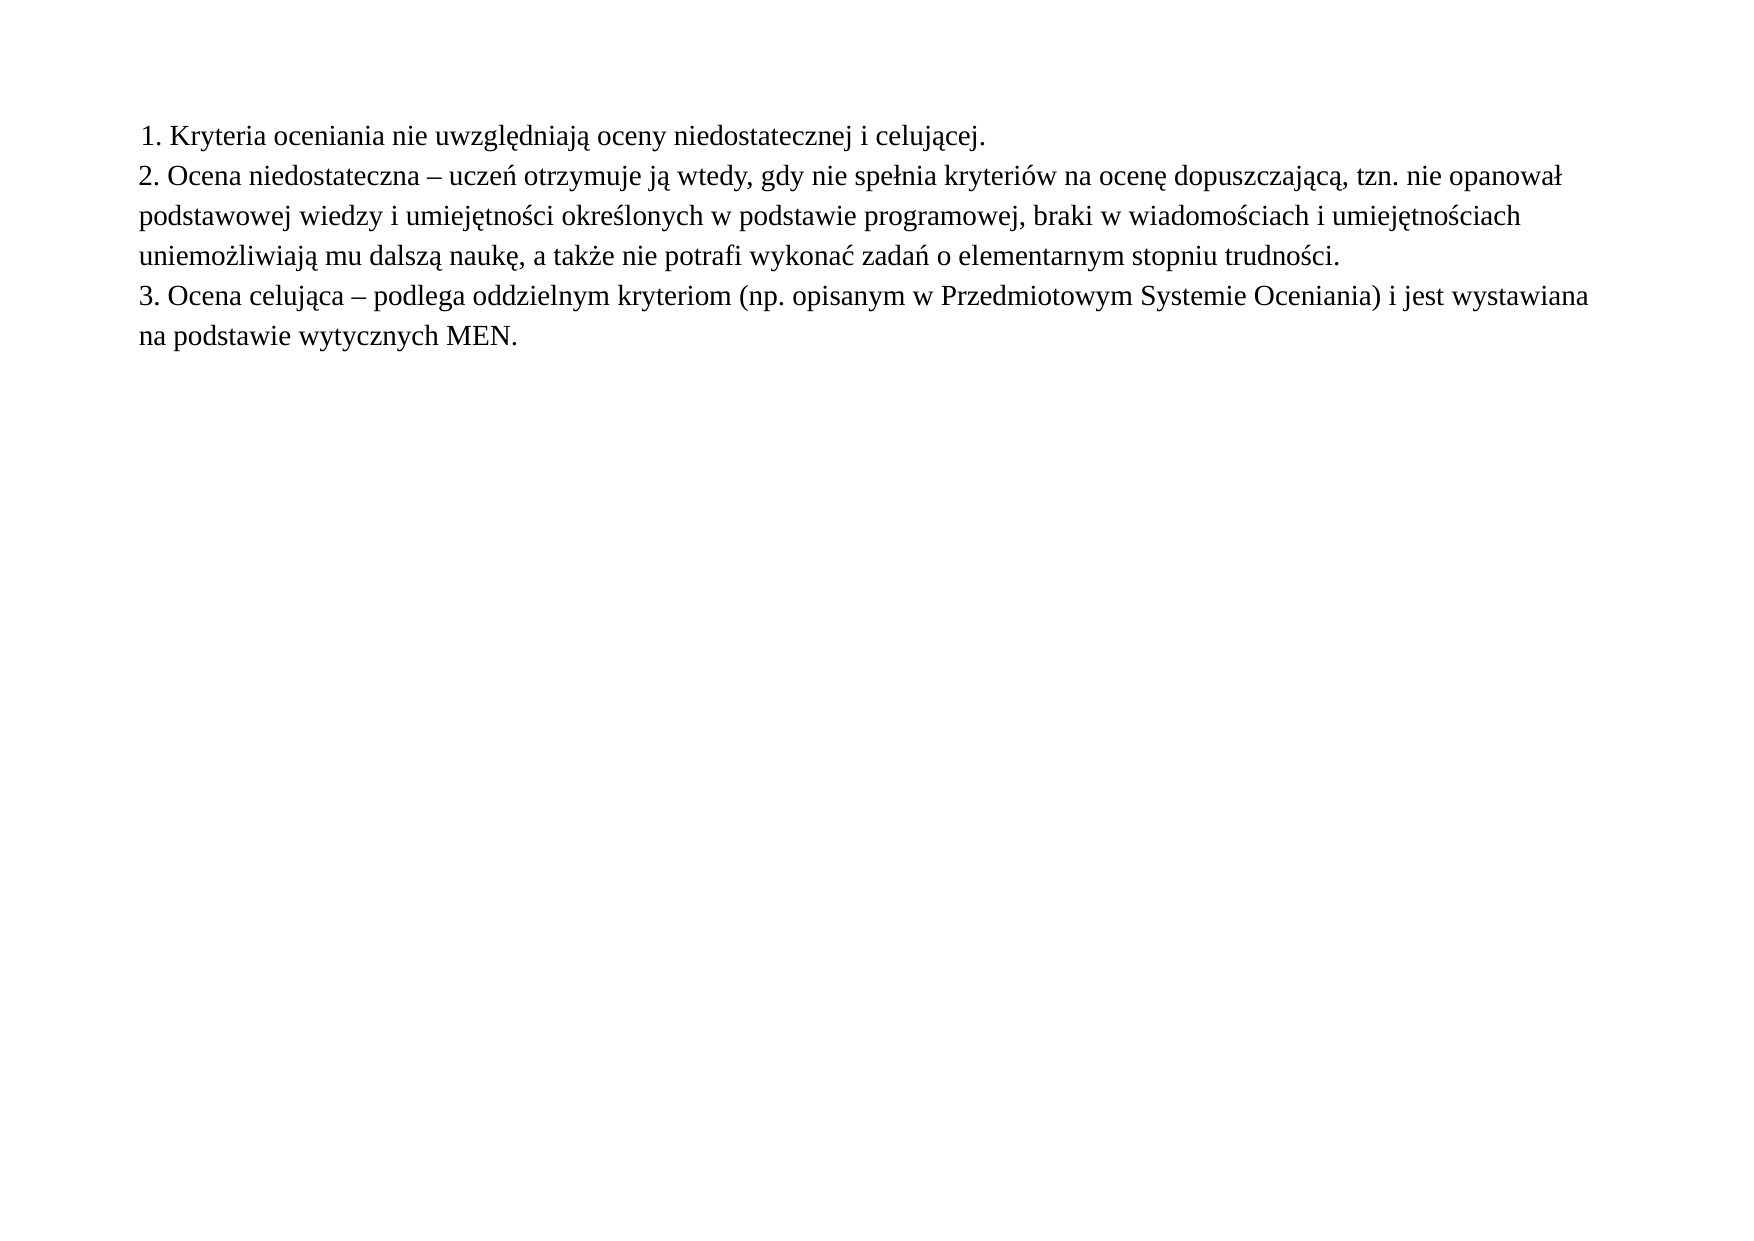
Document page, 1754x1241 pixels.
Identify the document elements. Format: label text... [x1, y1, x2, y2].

text 1. Kryteria oceniania nie uwzględniają oceny niedostatecznej i celującej. [140, 118, 1636, 152]
text 2. Ocena niedostateczna – uczeń otrzymuje ją wtedy, gdy nie spełnia kryteriów na ocenę dopuszczającą, tzn. nie opanował podstawowej wiedzy i umiejętności określonych w podstawie programowej, braki w wiadomościach i umiejętnościach uniemożliwiają mu dalszą naukę, a także nie potrafi wykonać zadań o elementarnym stopniu trudności. 3. Ocena celująca – podlega oddzielnym kryteriom (np. opisanym w Przedmiotowym Systemie Oceniania) i jest wystawiana na podstawie wytycznych MEN. [138, 158, 1616, 352]
